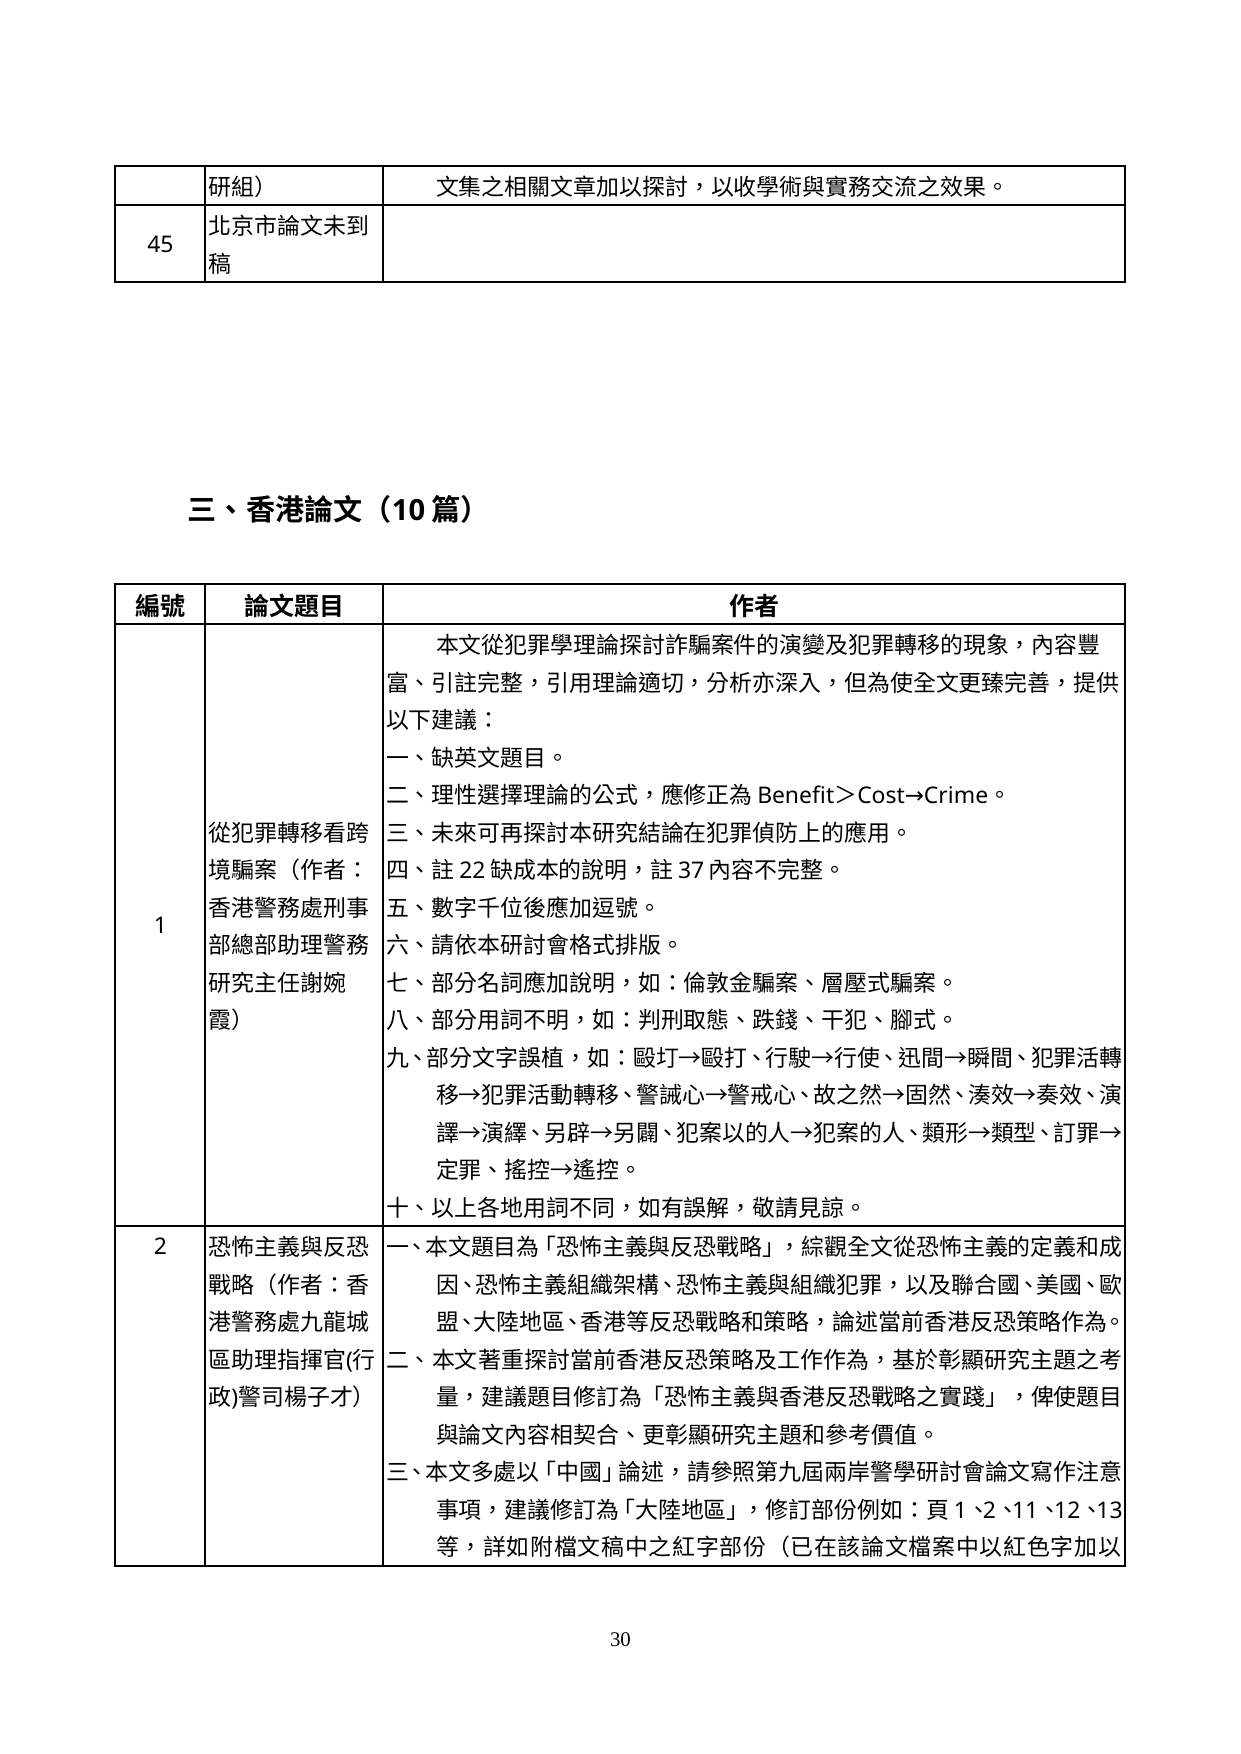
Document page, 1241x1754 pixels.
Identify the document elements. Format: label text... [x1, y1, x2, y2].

table_cell 文集之相關文章加以探討，以收學術與實務交流之效果。 [384, 167, 1124, 204]
table_cell 本文從犯罪學理論探討詐騙案件的演變及犯罪轉移的現象，內容豐富、引註完整，引用理論適切，分析亦深入，但為使全文更臻完善，提供以下建議： 一、缺英文題目。 二、理性選擇理論的公式，應修正為Benefit＞Cost→Crime。 三、未來可再探討本研究結論在犯罪偵防上的應用。 四、註22缺成本的說明，註37內容不完整。 五、數字千位後應加逗號。 六、請依本研討會格式排版。 七、部分名詞應加說明，如：倫敦金騙案、層壓式騙案。 八、部分用詞不明，如：判刑取態、跌錢、干犯、腳式。 九、部分文字誤植，如：毆圢→毆打、行駛→行使、迅間→瞬間、犯罪活轉移→犯罪活動轉移、警誡心→警戒心、故之然→固然、湊效→奏效、演譯→演繹、另辟→另闢、犯案以的人→犯案的人、類形→類型、訂罪→定罪、搖控→遙控。 十、以上各地用詞不同，如有誤解，敬請見諒。 [384, 625, 1124, 1225]
table_cell [116, 167, 204, 204]
table_cell 2 [116, 1227, 204, 1564]
table_header 編號 [116, 585, 204, 623]
table_cell 北京市論文未到稿 [206, 206, 382, 281]
table_header 論文題目 [206, 585, 382, 623]
table_cell 研組） [206, 167, 382, 204]
table_cell 1 [116, 625, 204, 1225]
table_cell 從犯罪轉移看跨境騙案（作者：香港警務處刑事部總部助理警務研究主任謝婉霞） [206, 625, 382, 1225]
table_cell 45 [116, 206, 204, 281]
table_cell 一、本文題目為「恐怖主義與反恐戰略」，綜觀全文從恐怖主義的定義和成因、恐怖主義組織架構、恐怖主義與組織犯罪，以及聯合國、美國、歐盟、大陸地區、香港等反恐戰略和策略，論述當前香港反恐策略作為。 二、本文著重探討當前香港反恐策略及工作作為，基於彰顯研究主題之考量，建議題目修訂為「恐怖主義與香港反恐戰略之實踐」，俾使題目與論文內容相契合、更彰顯研究主題和參考價值。 三、本文多處以「中國」論述，請參照第九屆兩岸警學研討會論文寫作注意事項，建議修訂為「大陸地區」，修訂部份例如：頁1、2、11、12、13等，詳如附檔文稿中之紅字部份（已在該論文檔案中以紅色字加以 [384, 1227, 1124, 1564]
table_cell [384, 206, 1124, 281]
table_cell 恐怖主義與反恐戰略（作者：香港警務處九龍城區助理指揮官(行政)警司楊子才） [206, 1227, 382, 1564]
text 三、香港論文（10篇） [187, 471, 1053, 546]
table_header 作者 [384, 585, 1124, 623]
